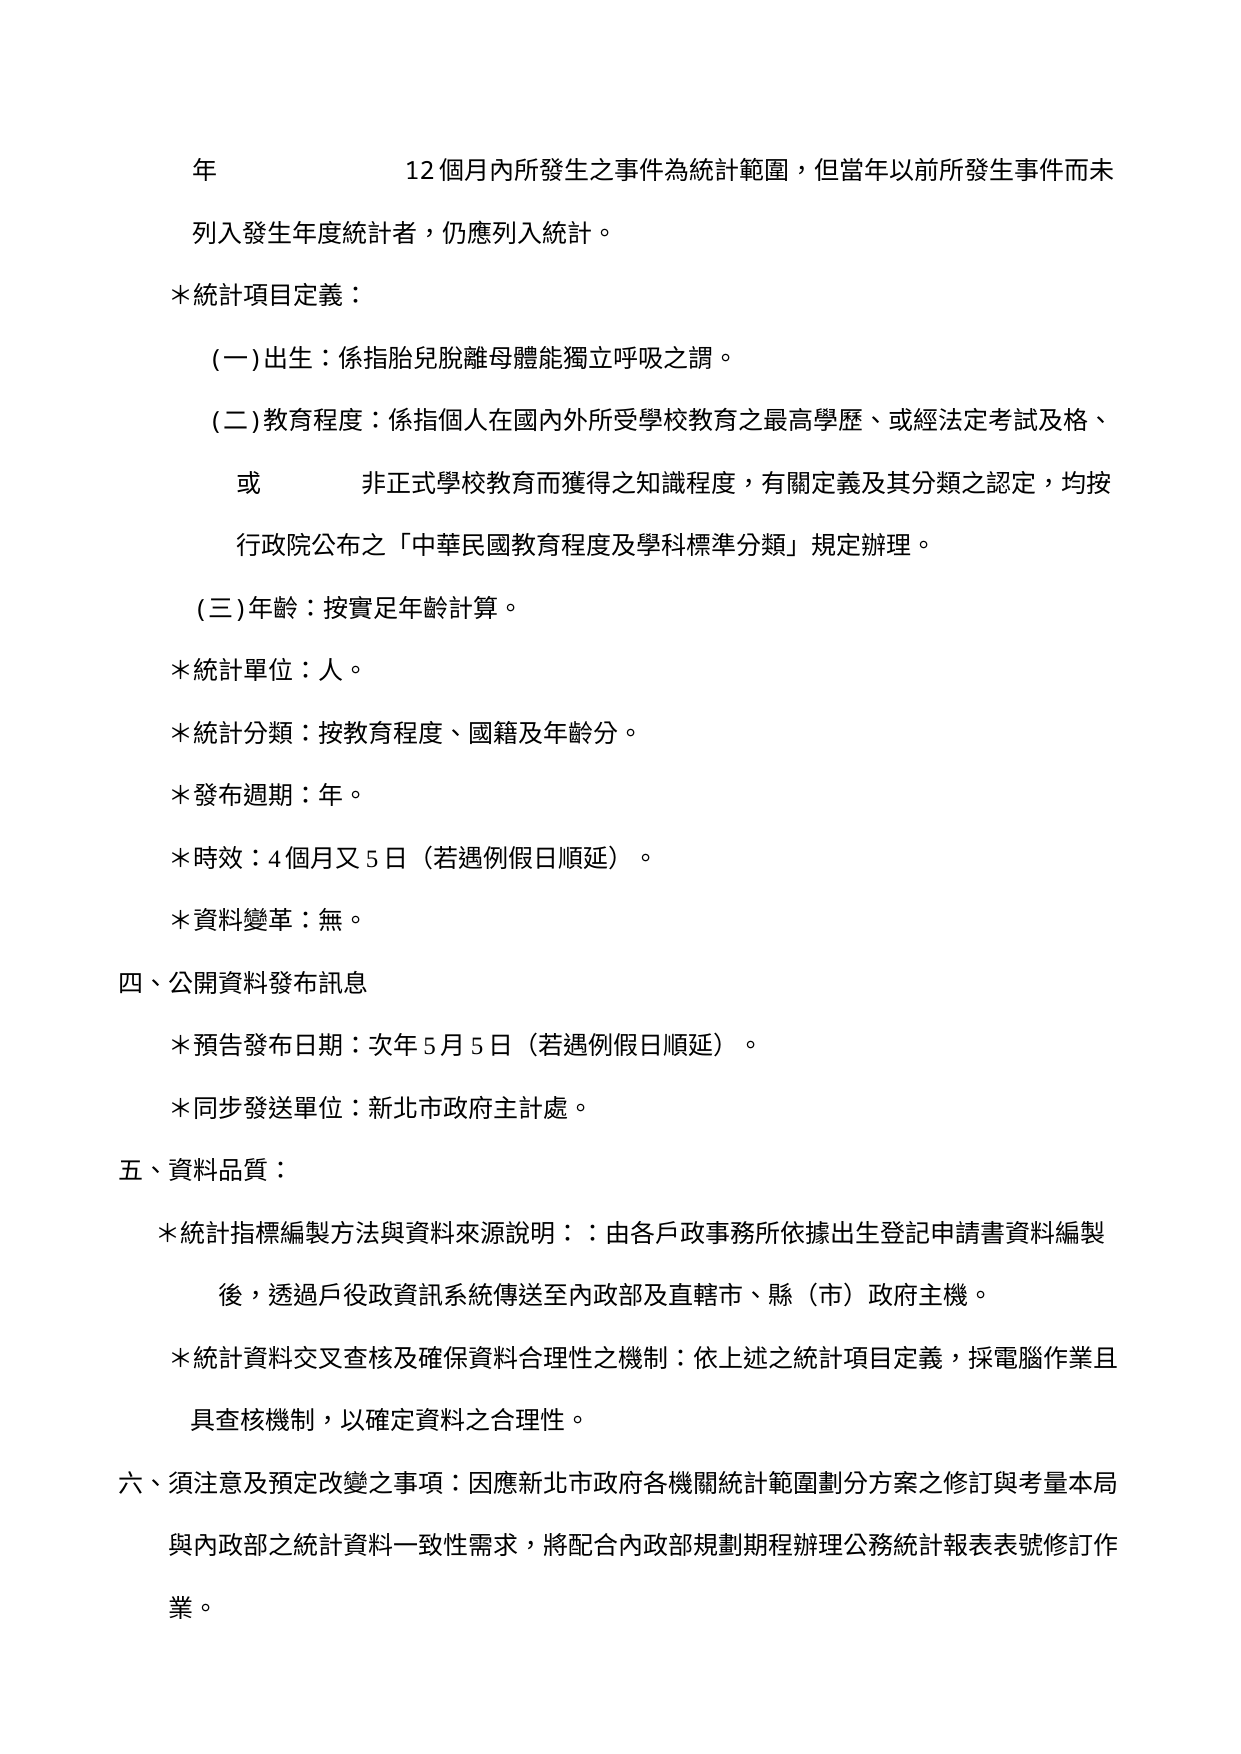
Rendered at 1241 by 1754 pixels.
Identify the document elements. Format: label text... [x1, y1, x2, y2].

text ＊預告發布日期：次年5月5日（若遇例假日順延）。 [168, 1002, 1122, 1064]
text 四、公開資料發布訊息 [118, 939, 1122, 1002]
text ＊統計指標編製方法與資料來源說明：：由各戶政事務所依據出生登記申請書資料編製後，透過戶役政資訊系統傳送至內政部及直轄市、縣（市）政府主機。 [156, 1189, 1122, 1314]
text (二)教育程度：係指個人在國內外所受學校教育之最高學歷、或經法定考試及格、或 非正式學校教育而獲得之知識程度，有關定義及其分類之認定，均按行政院公布之「中華民國教育程度及學科標準分類」規定辦理。 [118, 377, 1122, 564]
text ＊發布週期：年。 [168, 752, 1122, 814]
text (三)年齡：按實足年齡計算。 [168, 564, 1122, 627]
text ＊同步發送單位：新北市政府主計處。 [168, 1064, 1122, 1127]
text ＊統計資料交叉查核及確保資料合理性之機制：依上述之統計項目定義，採電腦作業且具查核機制，以確定資料之合理性。 [168, 1314, 1122, 1439]
text ＊統計分類：按教育程度、國籍及年齡分。 [168, 689, 1122, 752]
text 六、須注意及預定改變之事項：因應新北市政府各機關統計範圍劃分方案之修訂與考量本局與內政部之統計資料一致性需求，將配合內政部規劃期程辦理公務統計報表表號修訂作業。 [118, 1439, 1122, 1627]
text (一)出生：係指胎兒脫離母體能獨立呼吸之謂。 [118, 314, 1122, 377]
text ＊統計項目定義： [168, 252, 1122, 314]
text ＊時效：4個月又5日（若遇例假日順延）。 [168, 814, 1122, 877]
text 年 12個月內所發生之事件為統計範圍，但當年以前所發生事件而未列入發生年度統計者，仍應列入統計。 [118, 127, 1122, 252]
text 五、資料品質： [118, 1127, 1122, 1189]
text ＊資料變革：無。 [168, 877, 1122, 939]
text ＊統計單位：人。 [168, 627, 1122, 689]
